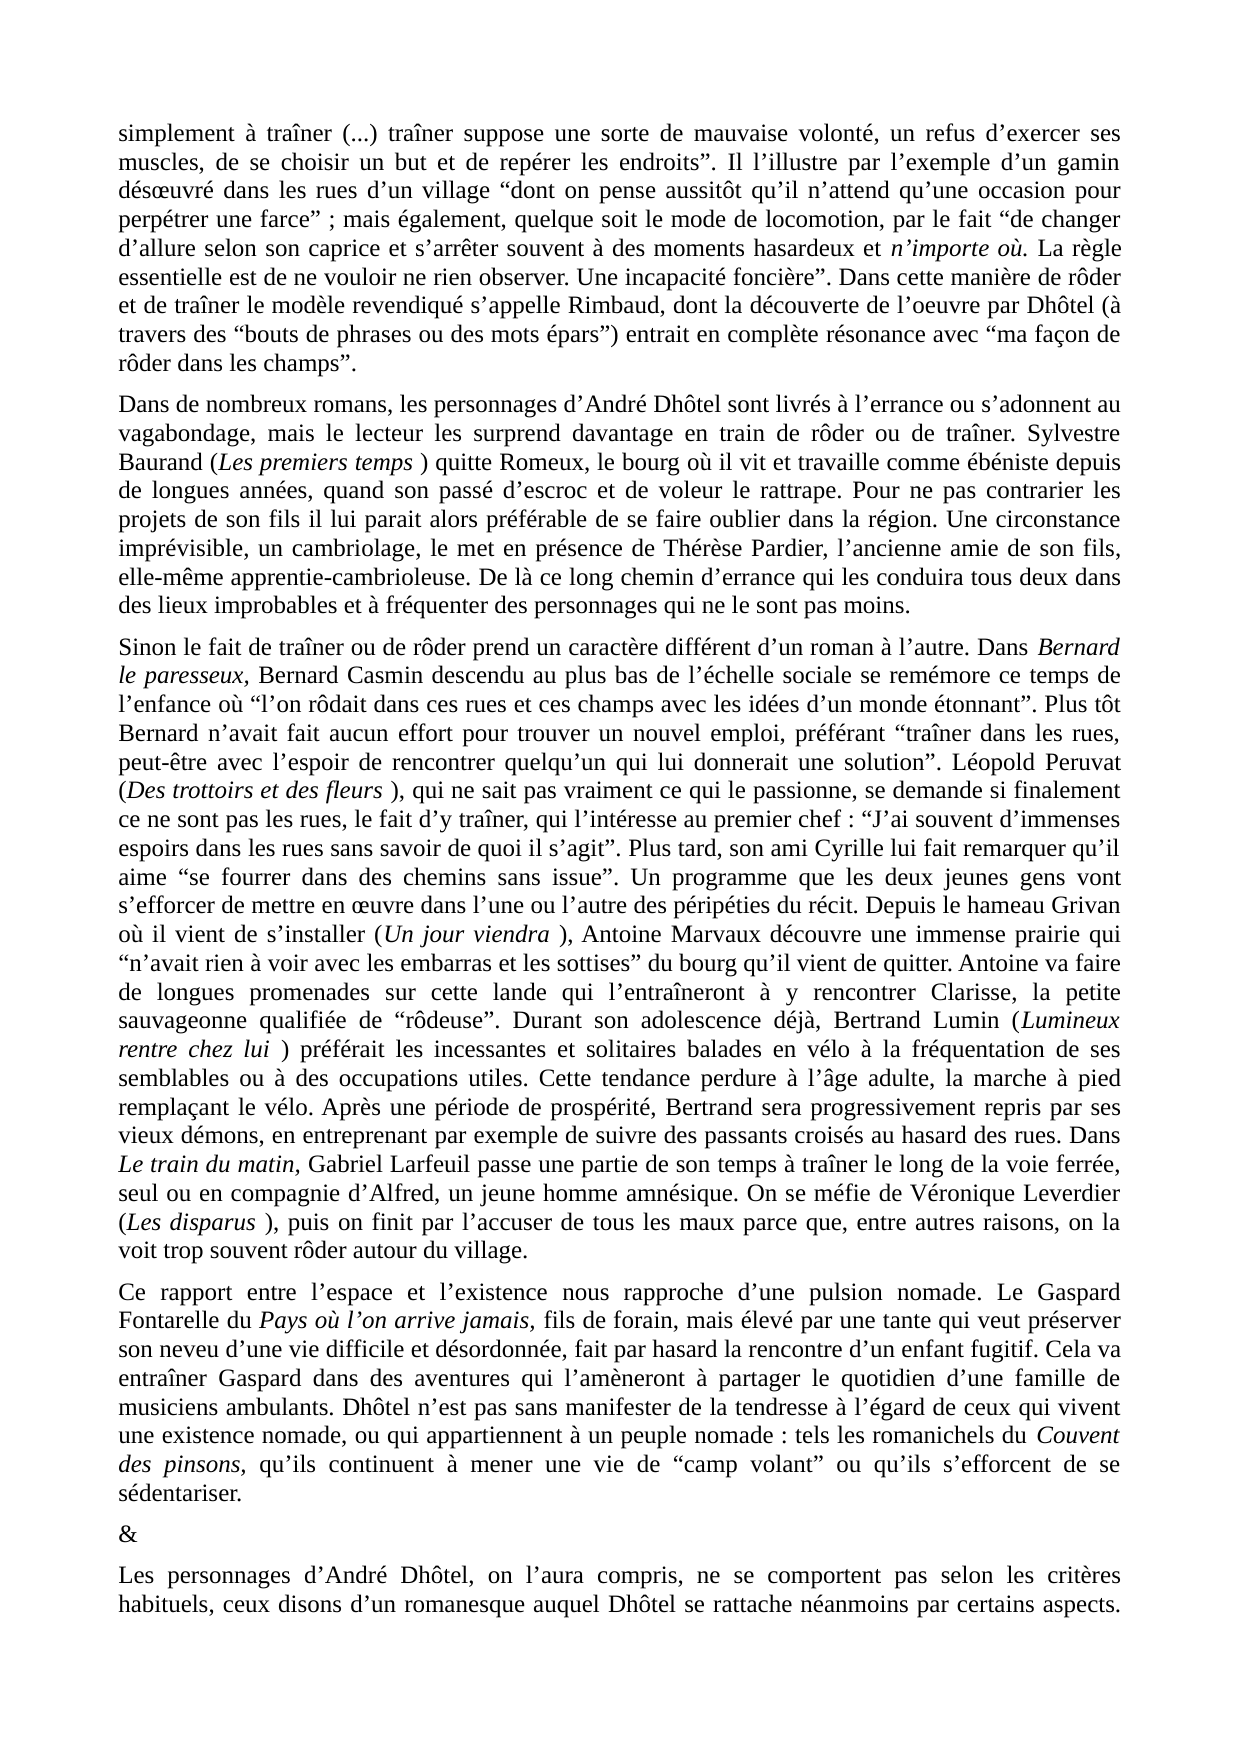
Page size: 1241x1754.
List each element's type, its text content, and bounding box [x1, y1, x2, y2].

text Sinon le fait de traîner ou de rôder prend un caractère différent d’un roman à l’autre. Dans Bernard le paresseux, Bernard Casmin descendu au plus bas de l’échelle sociale se remémore ce temps de l’enfance où “l’on rôdait dans ces rues et ces champs avec les idées d’un monde étonnant”. Plus tôt Bernard n’avait fait aucun effort pour trouver un nouvel emploi, préférant “traîner dans les rues, peut-être avec l’espoir de rencontrer quelqu’un qui lui donnerait une solution”. Léopold Peruvat (Des trottoirs et des fleurs ), qui ne sait pas vraiment ce qui le passionne, se demande si finalement ce ne sont pas les rues, le fait d’y traîner, qui l’intéresse au premier chef : “J’ai souvent d’immenses espoirs dans les rues sans savoir de quoi il s’agit”. Plus tard, son ami Cyrille lui fait remarquer qu’il aime “se fourrer dans des chemins sans issue”. Un programme que les deux jeunes gens vont s’efforcer de mettre en œuvre dans l’une ou l’autre des péripéties du récit. Depuis le hameau Grivan où il vient de s’installer (Un jour viendra ), Antoine Marvaux découvre une immense prairie qui “n’avait rien à voir avec les embarras et les sottises” du bourg qu’il vient de quitter. Antoine va faire de longues promenades sur cette lande qui l’entraîneront à y rencontrer Clarisse, la petite sauvageonne qualifiée de “rôdeuse”. Durant son adolescence déjà, Bertrand Lumin (Lumineux rentre chez lui ) préférait les incessantes et solitaires balades en vélo à la fréquentation de ses semblables ou à des occupations utiles. Cette tendance perdure à l’âge adulte, la marche à pied remplaçant le vélo. Après une période de prospérité, Bertrand sera progressivement repris par ses vieux démons, en entreprenant par exemple de suivre des passants croisés au hasard des rues. Dans Le train du matin, Gabriel Larfeuil passe une partie de son temps à traîner le long de la voie ferrée, seul ou en compagnie d’Alfred, un jeune homme amnésique. On se méfie de Véronique Leverdier (Les disparus ), puis on finit par l’accuser de tous les maux parce que, entre autres raisons, on la voit trop souvent rôder autour du village. [118, 632, 1122, 1264]
text Ce rapport entre l’espace et l’existence nous rapproche d’une pulsion nomade. Le Gaspard Fontarelle du Pays où l’on arrive jamais, fils de forain, mais élevé par une tante qui veut préserver son neveu d’une vie difficile et désordonnée, fait par hasard la rencontre d’un enfant fugitif. Cela va entraîner Gaspard dans des aventures qui l’amèneront à partager le quotidien d’une famille de musiciens ambulants. Dhôtel n’est pas sans manifester de la tendresse à l’égard de ceux qui vivent une existence nomade, ou qui appartiennent à un peuple nomade : tels les romanichels du Couvent des pinsons, qu’ils continuent à mener une vie de “camp volant” ou qu’ils s’efforcent de se sédentariser. [118, 1277, 1122, 1507]
text Les personnages d’André Dhôtel, on l’aura compris, ne se comportent pas selon les critères habituels, ceux disons d’un romanesque auquel Dhôtel se rattache néanmoins par certains aspects. [118, 1561, 1122, 1618]
text simplement à traîner (...) traîner suppose une sorte de mauvaise volonté, un refus d’exercer ses muscles, de se choisir un but et de repérer les endroits”. Il l’illustre par l’exemple d’un gamin désœuvré dans les rues d’un village “dont on pense aussitôt qu’il n’attend qu’une occasion pour perpétrer une farce” ; mais également, quelque soit le mode de locomotion, par le fait “de changer d’allure selon son caprice et s’arrêter souvent à des moments hasardeux et n’importe où. La règle essentielle est de ne vouloir ne rien observer. Une incapacité foncière”. Dans cette manière de rôder et de traîner le modèle revendiqué s’appelle Rimbaud, dont la découverte de l’oeuvre par Dhôtel (à travers des “bouts de phrases ou des mots épars”) entrait en complète résonance avec “ma façon de rôder dans les champs”. [118, 118, 1122, 377]
text Dans de nombreux romans, les personnages d’André Dhôtel sont livrés à l’errance ou s’adonnent au vagabondage, mais le lecteur les surprend davantage en train de rôder ou de traîner. Sylvestre Baurand (Les premiers temps ) quitte Romeux, le bourg où il vit et travaille comme ébéniste depuis de longues années, quand son passé d’escroc et de voleur le rattrape. Pour ne pas contrarier les projets de son fils il lui parait alors préférable de se faire oublier dans la région. Une circonstance imprévisible, un cambriolage, le met en présence de Thérèse Pardier, l’ancienne amie de son fils, elle-même apprentie-cambrioleuse. De là ce long chemin d’errance qui les conduira tous deux dans des lieux improbables et à fréquenter des personnages qui ne le sont pas moins. [118, 389, 1122, 619]
text & [118, 1519, 1122, 1548]
